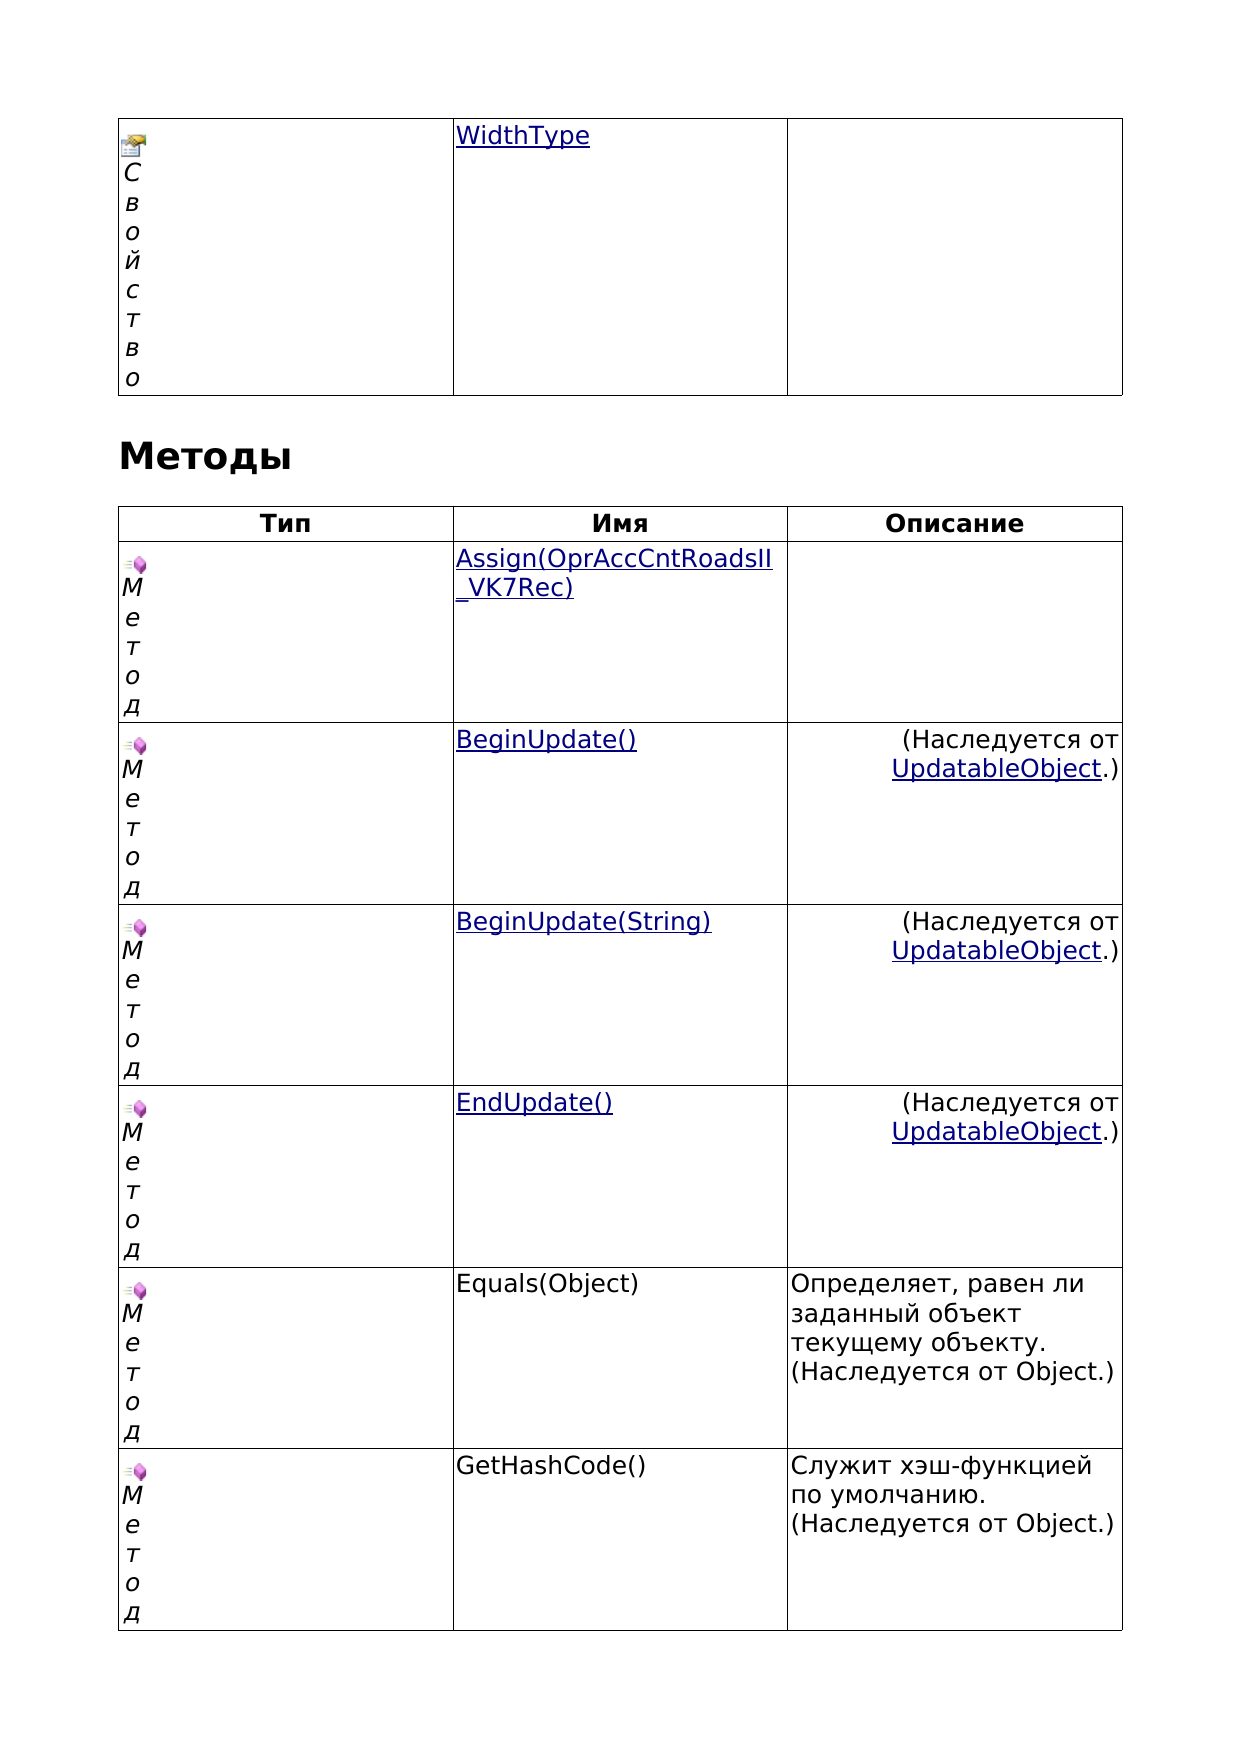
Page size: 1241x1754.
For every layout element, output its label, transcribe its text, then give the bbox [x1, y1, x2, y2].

table_cell WidthType [454, 119, 787, 395]
table_cell [119, 1449, 453, 1629]
table_cell (Наследуется от UpdatableObject.) [788, 905, 1122, 1085]
table_header Описание [788, 507, 1122, 541]
table_cell [119, 723, 453, 904]
picture [121, 919, 147, 937]
table_cell Служит хэш-функцией по умолчанию. (Наследуется от Object.) [788, 1449, 1122, 1629]
table_cell (Наследуется от UpdatableObject.) [788, 723, 1122, 904]
subtitle Методы [118, 435, 1122, 478]
table_cell BeginUpdate(String) [454, 905, 787, 1085]
table_cell [119, 1268, 453, 1448]
picture [121, 133, 147, 159]
table_cell Equals(Object) [454, 1268, 787, 1448]
table_header Имя [454, 507, 787, 541]
table_cell [788, 119, 1122, 395]
table_cell [119, 119, 453, 395]
table_cell (Наследуется от UpdatableObject.) [788, 1086, 1122, 1267]
table_cell BeginUpdate() [454, 723, 787, 904]
table_cell [119, 905, 453, 1085]
table_cell GetHashCode() [454, 1449, 787, 1629]
table_cell Определяет, равен ли заданный объект текущему объекту. (Наследуется от Object.) [788, 1268, 1122, 1448]
picture [121, 556, 147, 574]
picture [121, 1463, 147, 1481]
table_cell EndUpdate() [454, 1086, 787, 1267]
table_cell [788, 542, 1122, 722]
table_cell [119, 542, 453, 722]
table_cell Assign(OprAccCntRoadsII_VK7Rec) [454, 542, 787, 722]
table_header Тип [119, 507, 453, 541]
picture [121, 1282, 147, 1300]
picture [121, 737, 147, 755]
picture [121, 1100, 147, 1118]
table_cell [119, 1086, 453, 1267]
